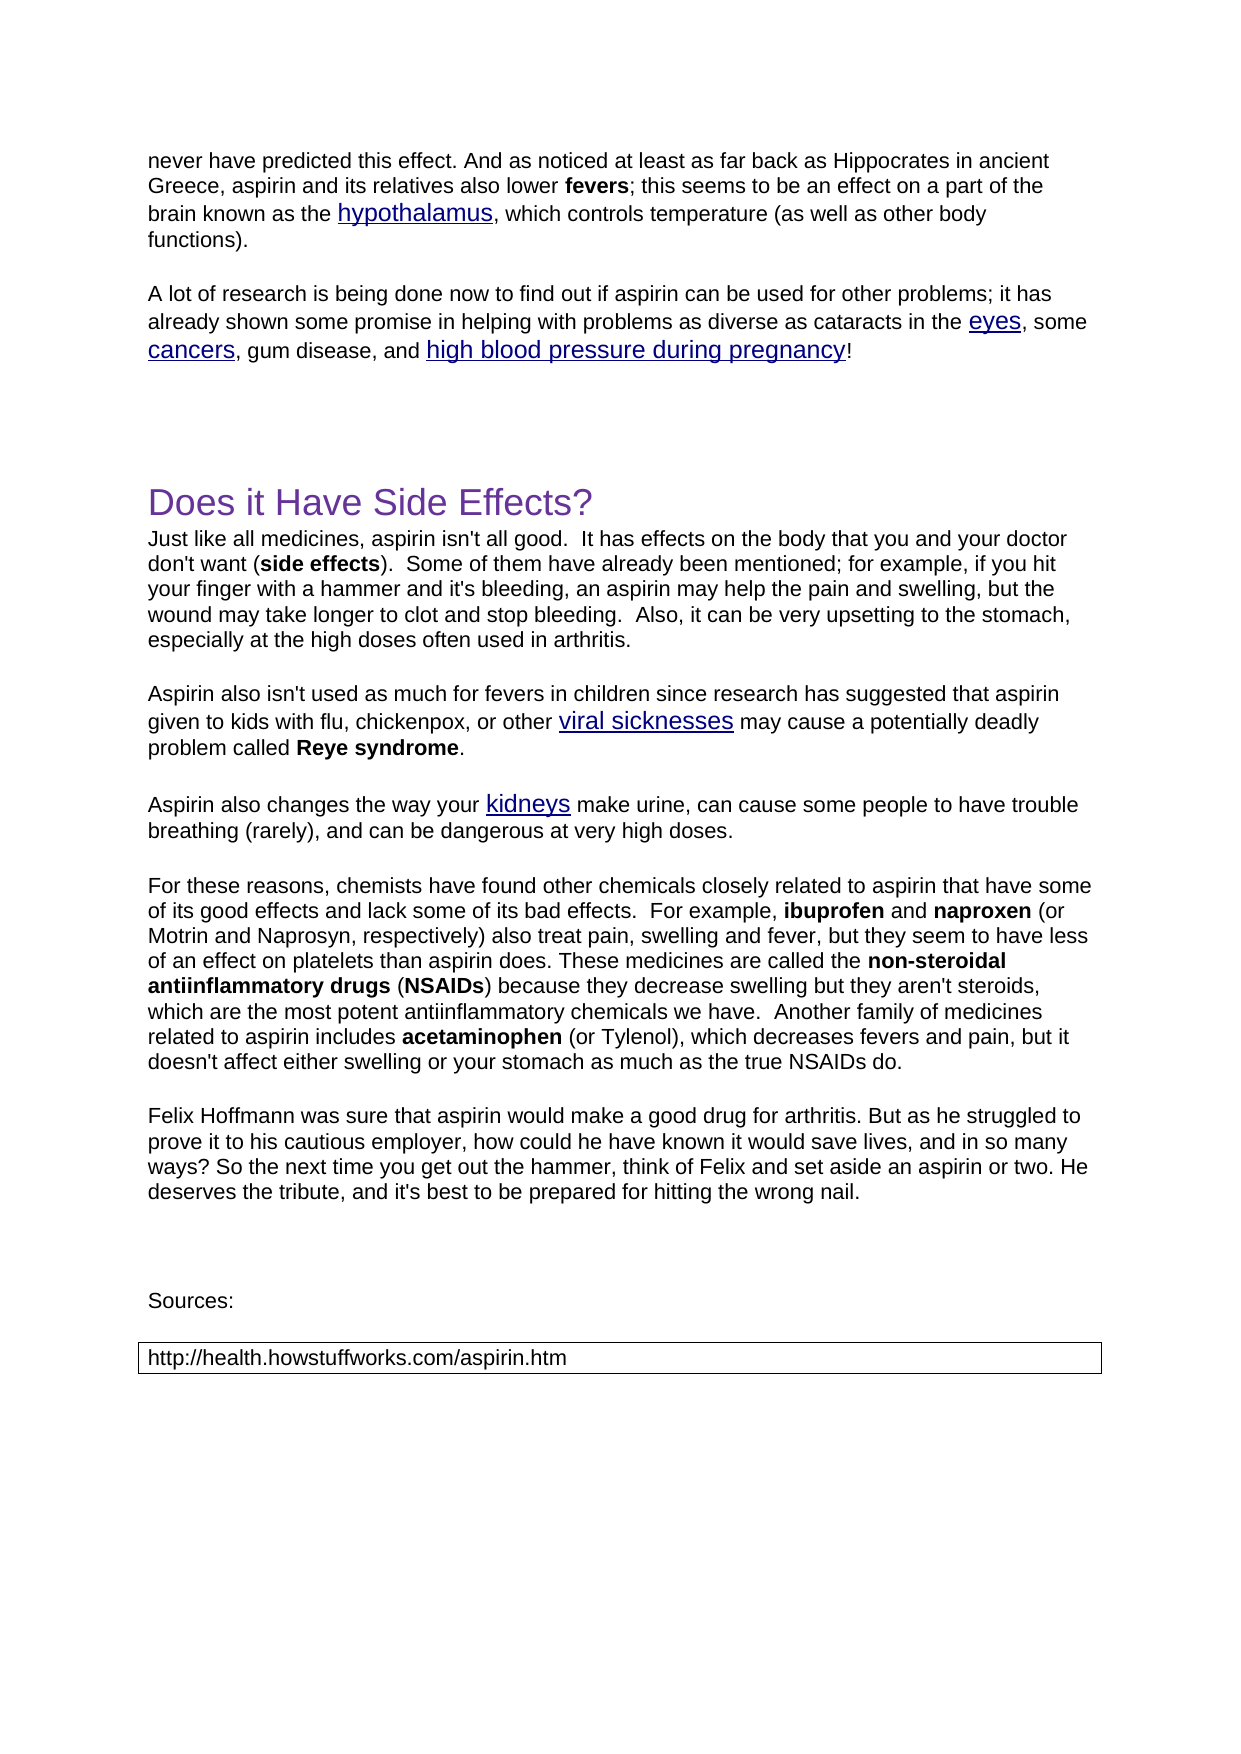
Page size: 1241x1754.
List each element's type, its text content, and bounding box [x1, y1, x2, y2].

text For these reasons, chemists have found other chemicals closely related to aspirin that have some of its good effects and lack some of its bad effects. For example, ibuprofen and naproxen (or Motrin and Naprosyn, respectively) also treat pain, swelling and fever, but they seem to have less of an effect on platelets than aspirin does. These medicines are called the non-steroidal antiinflammatory drugs (NSAIDs) because they decrease swelling but they aren't steroids, which are the most potent antiinflammatory chemicals we have. Another family of medicines related to aspirin includes acetaminophen (or Tylenol), which decreases fevers and pain, but it doesn't affect either swelling or your stomach as much as the true NSAIDs do. [148, 873, 1093, 1074]
text http://health.howstuffworks.com/aspirin.htm [139, 1343, 1101, 1373]
text Sources: [148, 1288, 1093, 1313]
text A lot of research is being done now to find out if aspirin can be used for other problems; it has already shown some promise in helping with problems as diverse as cataracts in the eyes, some cancers, gum disease, and high blood pressure during pregnancy! [148, 281, 1093, 364]
text Just like all medicines, aspirin isn't all good. It has effects on the body that you and your doctor don't want (side effects). Some of them have already been mentioned; for example, if you hit your finger with a hammer and it's bleeding, an aspirin may help the pain and swelling, but the wound may take longer to clot and stop bleeding. Also, it can be very upsetting to the stomach, especially at the high doses often used in arthritis. [148, 526, 1093, 652]
text never have predicted this effect. And as noticed at least as far back as Hippocrates in ancient Greece, aspirin and its relatives also lower fevers; this seems to be an effect on a part of the brain known as the hypothalamus, which controls temperature (as well as other body functions). [148, 148, 1093, 252]
text Aspirin also changes the way your kidneys make urine, can cause some people to have trouble breathing (rarely), and can be dangerous at very high doses. [148, 789, 1093, 843]
text Felix Hoffmann was sure that aspirin would make a good drug for arthritis. But as he struggled to prove it to his cautious employer, how could he have known it would save lives, and in so many ways? So the next time you get out the hammer, think of Felix and set aside an aspirin or two. He deserves the tribute, and it's best to be prepared for hitting the wrong nail. [148, 1103, 1093, 1204]
text Aspirin also isn't used as much for fevers in children since research has suggested that aspirin given to kids with flu, chickenpox, or other viral sicknesses may cause a potentially deadly problem called Reye syndrome. [148, 681, 1093, 760]
subtitle Does it Have Side Effects? [148, 480, 1093, 523]
